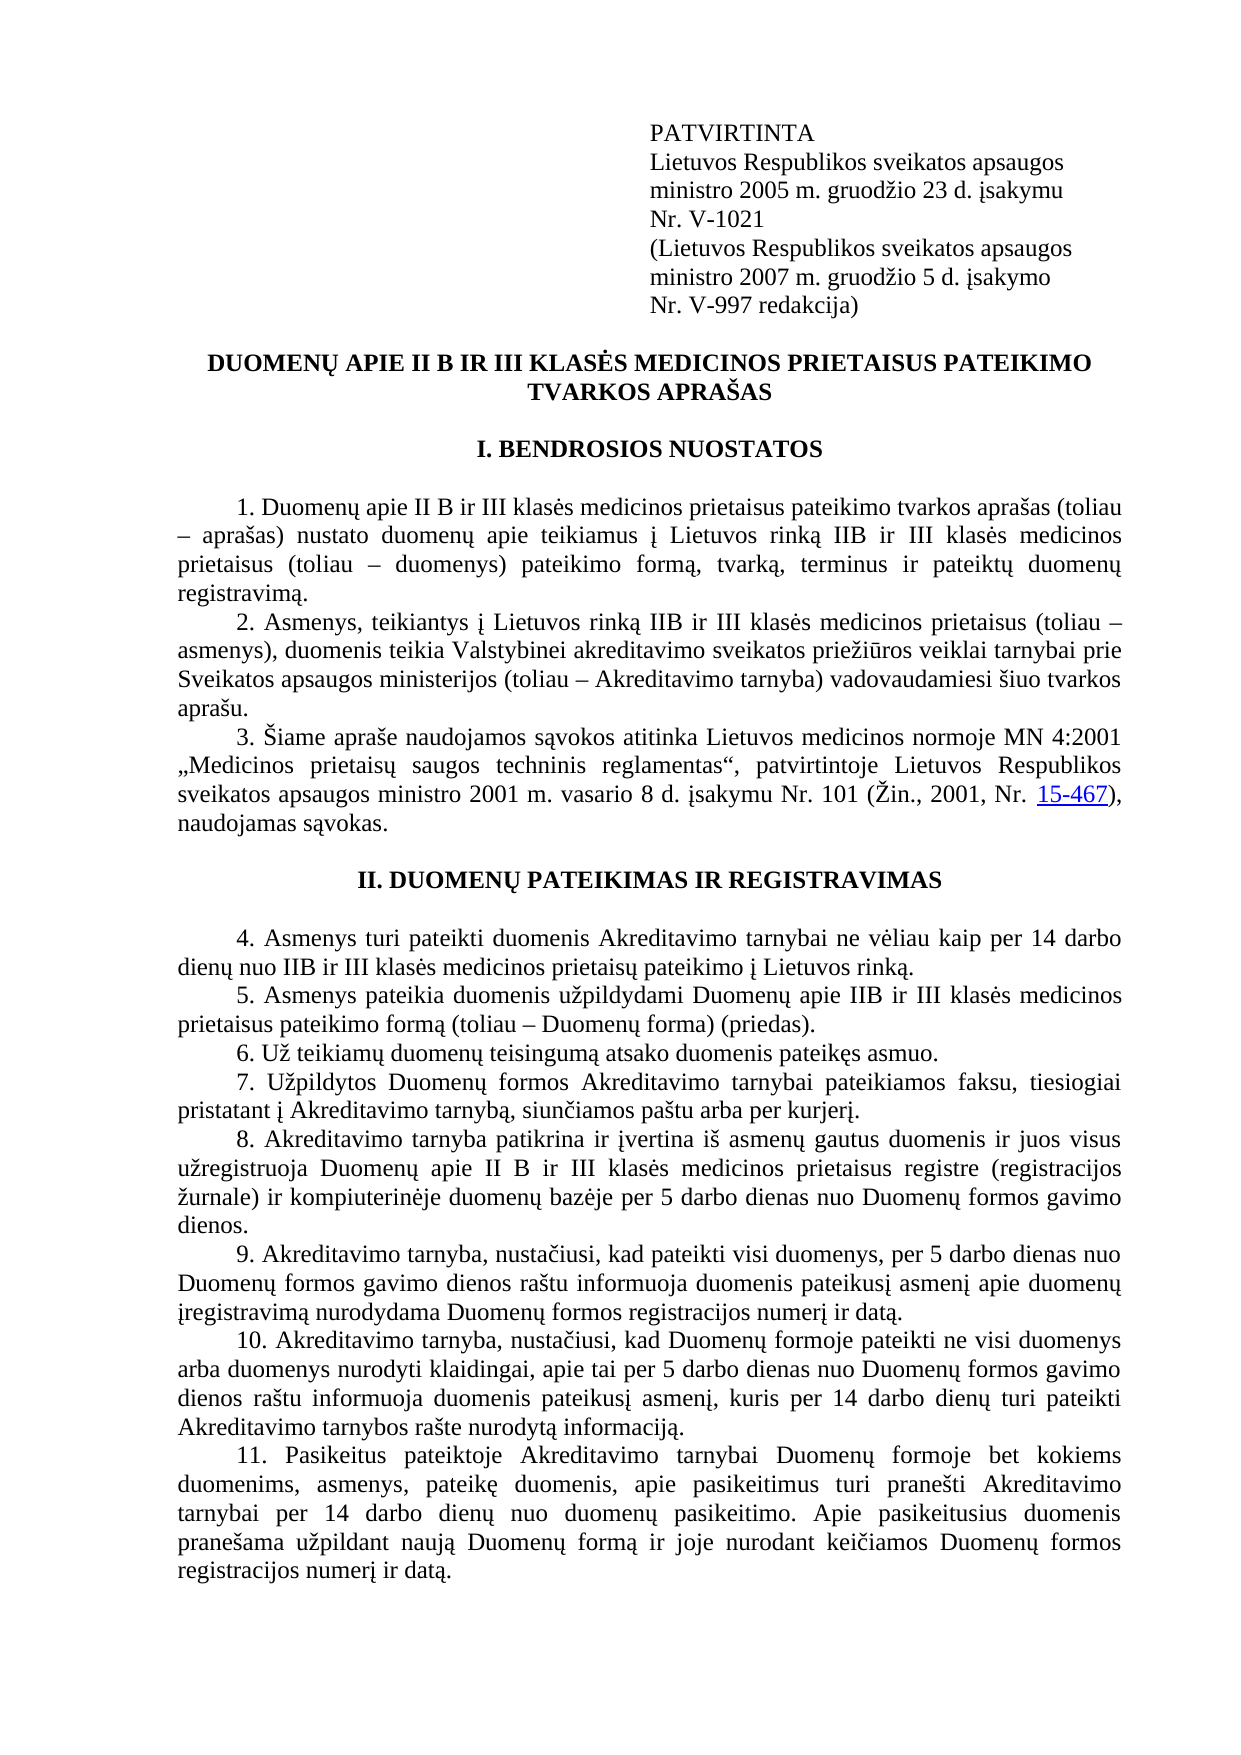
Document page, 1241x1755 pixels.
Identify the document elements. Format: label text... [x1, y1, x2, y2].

text 5. Asmenys pateikia duomenis užpildydami Duomenų apie IIB ir III klasės medicinos prietaisus pateikimo formą (toliau – Duomenų forma) (priedas). [177, 981, 1122, 1038]
text 7. Užpildytos Duomenų formos Akreditavimo tarnybai pateikiamos faksu, tiesiogiai pristatant į Akreditavimo tarnybą, siunčiamos paštu arba per kurjerį. [177, 1067, 1122, 1124]
text ministro 2005 m. gruodžio 23 d. įsakymu [649, 176, 1122, 204]
text DUOMENŲ APIE II B IR III KLASĖS MEDICINOS PRIETAISUS PATEIKIMO TVARKOS APRAŠAS [177, 348, 1122, 406]
text 8. Akreditavimo tarnyba patikrina ir įvertina iš asmenų gautus duomenis ir juos visus užregistruoja Duomenų apie II B ir III klasės medicinos prietaisus registre (registracijos žurnale) ir kompiuterinėje duomenų bazėje per 5 darbo dienas nuo Duomenų formos gavimo dienos. [177, 1124, 1122, 1239]
text 3. Šiame apraše naudojamos sąvokos atitinka Lietuvos medicinos normoje MN 4:2001 „Medicinos prietaisų saugos techninis reglamentas“, patvirtintoje Lietuvos Respublikos sveikatos apsaugos ministro 2001 m. vasario 8 d. įsakymu Nr. 101 (Žin., 2001, Nr. 15-467), naudojamas sąvokas. [177, 722, 1122, 837]
text Lietuvos Respublikos sveikatos apsaugos [649, 147, 1122, 176]
text 1. Duomenų apie II B ir III klasės medicinos prietaisus pateikimo tvarkos aprašas (toliau – aprašas) nustato duomenų apie teikiamus į Lietuvos rinką IIB ir III klasės medicinos prietaisus (toliau – duomenys) pateikimo formą, tvarką, terminus ir pateiktų duomenų registravimą. [177, 492, 1122, 607]
text Nr. V-997 redakcija) [649, 291, 1122, 319]
text 11. Pasikeitus pateiktoje Akreditavimo tarnybai Duomenų formoje bet kokiems duomenims, asmenys, pateikę duomenis, apie pasikeitimus turi pranešti Akreditavimo tarnybai per 14 darbo dienų nuo duomenų pasikeitimo. Apie pasikeitusius duomenis pranešama užpildant naują Duomenų formą ir joje nurodant keičiamos Duomenų formos registracijos numerį ir datą. [177, 1441, 1122, 1584]
text 4. Asmenys turi pateikti duomenis Akreditavimo tarnybai ne vėliau kaip per 14 darbo dienų nuo IIB ir III klasės medicinos prietaisų pateikimo į Lietuvos rinką. [177, 923, 1122, 981]
text (Lietuvos Respublikos sveikatos apsaugos [649, 233, 1122, 262]
text Nr. V-1021 [649, 204, 1122, 233]
text ministro 2007 m. gruodžio 5 d. įsakymo [649, 262, 1122, 291]
text PATVIRTINTA [649, 118, 1122, 147]
text 9. Akreditavimo tarnyba, nustačiusi, kad pateikti visi duomenys, per 5 darbo dienas nuo Duomenų formos gavimo dienos raštu informuoja duomenis pateikusį asmenį apie duomenų įregistravimą nurodydama Duomenų formos registracijos numerį ir datą. [177, 1239, 1122, 1326]
text 2. Asmenys, teikiantys į Lietuvos rinką IIB ir III klasės medicinos prietaisus (toliau – asmenys), duomenis teikia Valstybinei akreditavimo sveikatos priežiūros veiklai tarnybai prie Sveikatos apsaugos ministerijos (toliau – Akreditavimo tarnyba) vadovaudamiesi šiuo tvarkos aprašu. [177, 607, 1122, 722]
text I. BENDROSIOS NUOSTATOS [177, 434, 1122, 463]
text II. DUOMENŲ PATEIKIMAS IR REGISTRAVIMAS [177, 866, 1122, 894]
text 6. Už teikiamų duomenų teisingumą atsako duomenis pateikęs asmuo. [177, 1038, 1122, 1067]
text 10. Akreditavimo tarnyba, nustačiusi, kad Duomenų formoje pateikti ne visi duomenys arba duomenys nurodyti klaidingai, apie tai per 5 darbo dienas nuo Duomenų formos gavimo dienos raštu informuoja duomenis pateikusį asmenį, kuris per 14 darbo dienų turi pateikti Akreditavimo tarnybos rašte nurodytą informaciją. [177, 1326, 1122, 1441]
